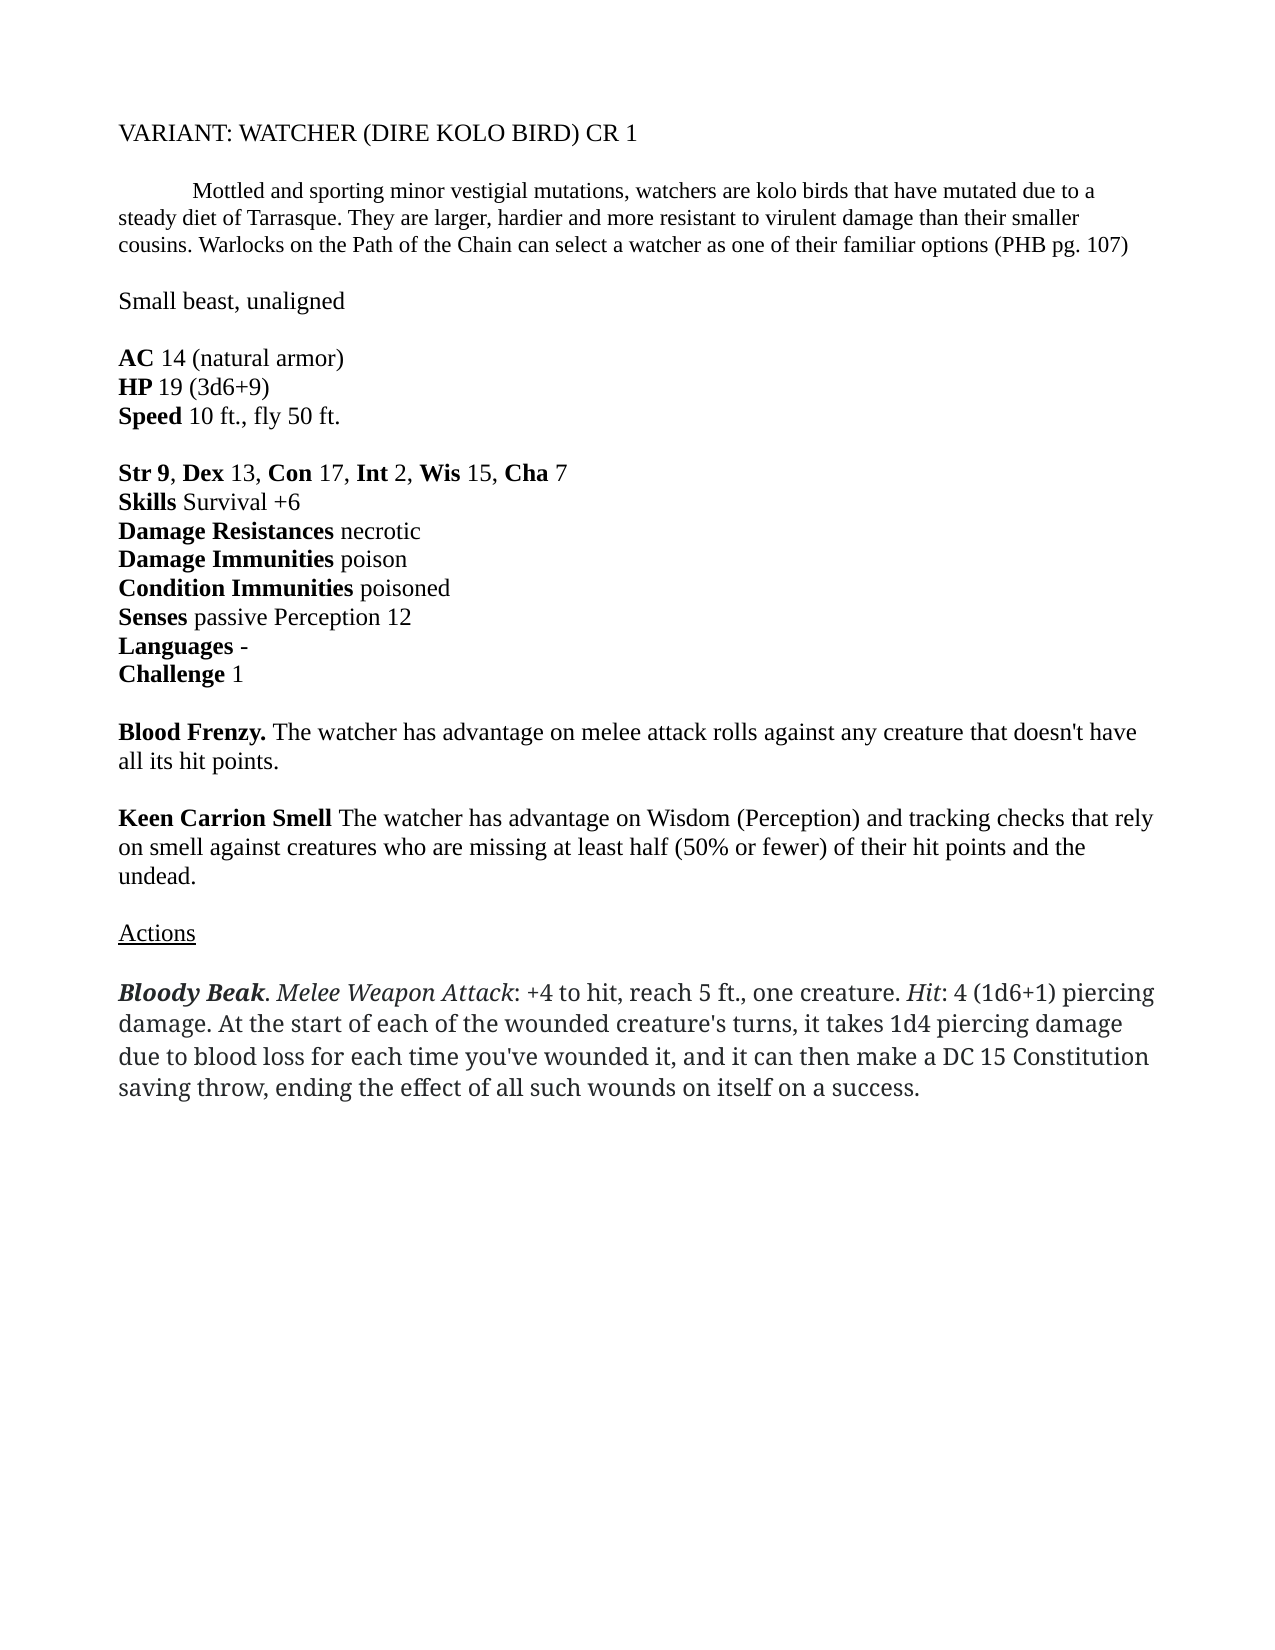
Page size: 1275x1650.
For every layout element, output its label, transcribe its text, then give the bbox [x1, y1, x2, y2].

text AC 14 (natural armor) HP 19 (3d6+9) [118, 343, 1157, 401]
text Damage Resistances necrotic [118, 516, 1157, 544]
text Str 9, Dex 13, Con 17, Int 2, Wis 15, Cha 7 Skills Survival +6 [118, 458, 1157, 516]
text Senses passive Perception 12 [118, 602, 1157, 631]
text Keen Carrion Smell The watcher has advantage on Wisdom (Perception) and tracking checks that rely on smell against creatures who are missing at least half (50% or fewer) of their hit points and the undead. [118, 803, 1157, 889]
text Languages - Challenge 1 [118, 631, 1157, 688]
text Damage Immunities poison [118, 544, 1157, 573]
text Speed 10 ft., fly 50 ft. [118, 401, 1157, 458]
text Mottled and sporting minor vestigial mutations, watchers are kolo birds that have mutated due to a steady diet of Tarrasque. They are larger, hardier and more resistant to virulent damage than their smaller cousins. Warlocks on the Path of the Chain can select a watcher as one of their familiar options (PHB pg. 107) [118, 176, 1157, 257]
text Blood Frenzy. The watcher has advantage on melee attack rolls against any creature that doesn't have all its hit points. [118, 717, 1157, 774]
text VARIANT: WATCHER (DIRE KOLO BIRD) CR 1 [118, 118, 1157, 147]
text Small beast, unaligned [118, 286, 1157, 343]
text Bloody Beak. Melee Weapon Attack: +4 to hit, reach 5 ft., one creature. Hit: 4 (1d6+1) piercing damage. At the start of each of the wounded creature's turns, it takes 1d4 piercing damage due to blood loss for each time you've wounded it, and it can then make a DC 15 Constitution saving throw, ending the effect of all such wounds on itself on a success. [118, 976, 1157, 1104]
text Condition Immunities poisoned [118, 573, 1157, 602]
text Actions [118, 889, 1157, 947]
